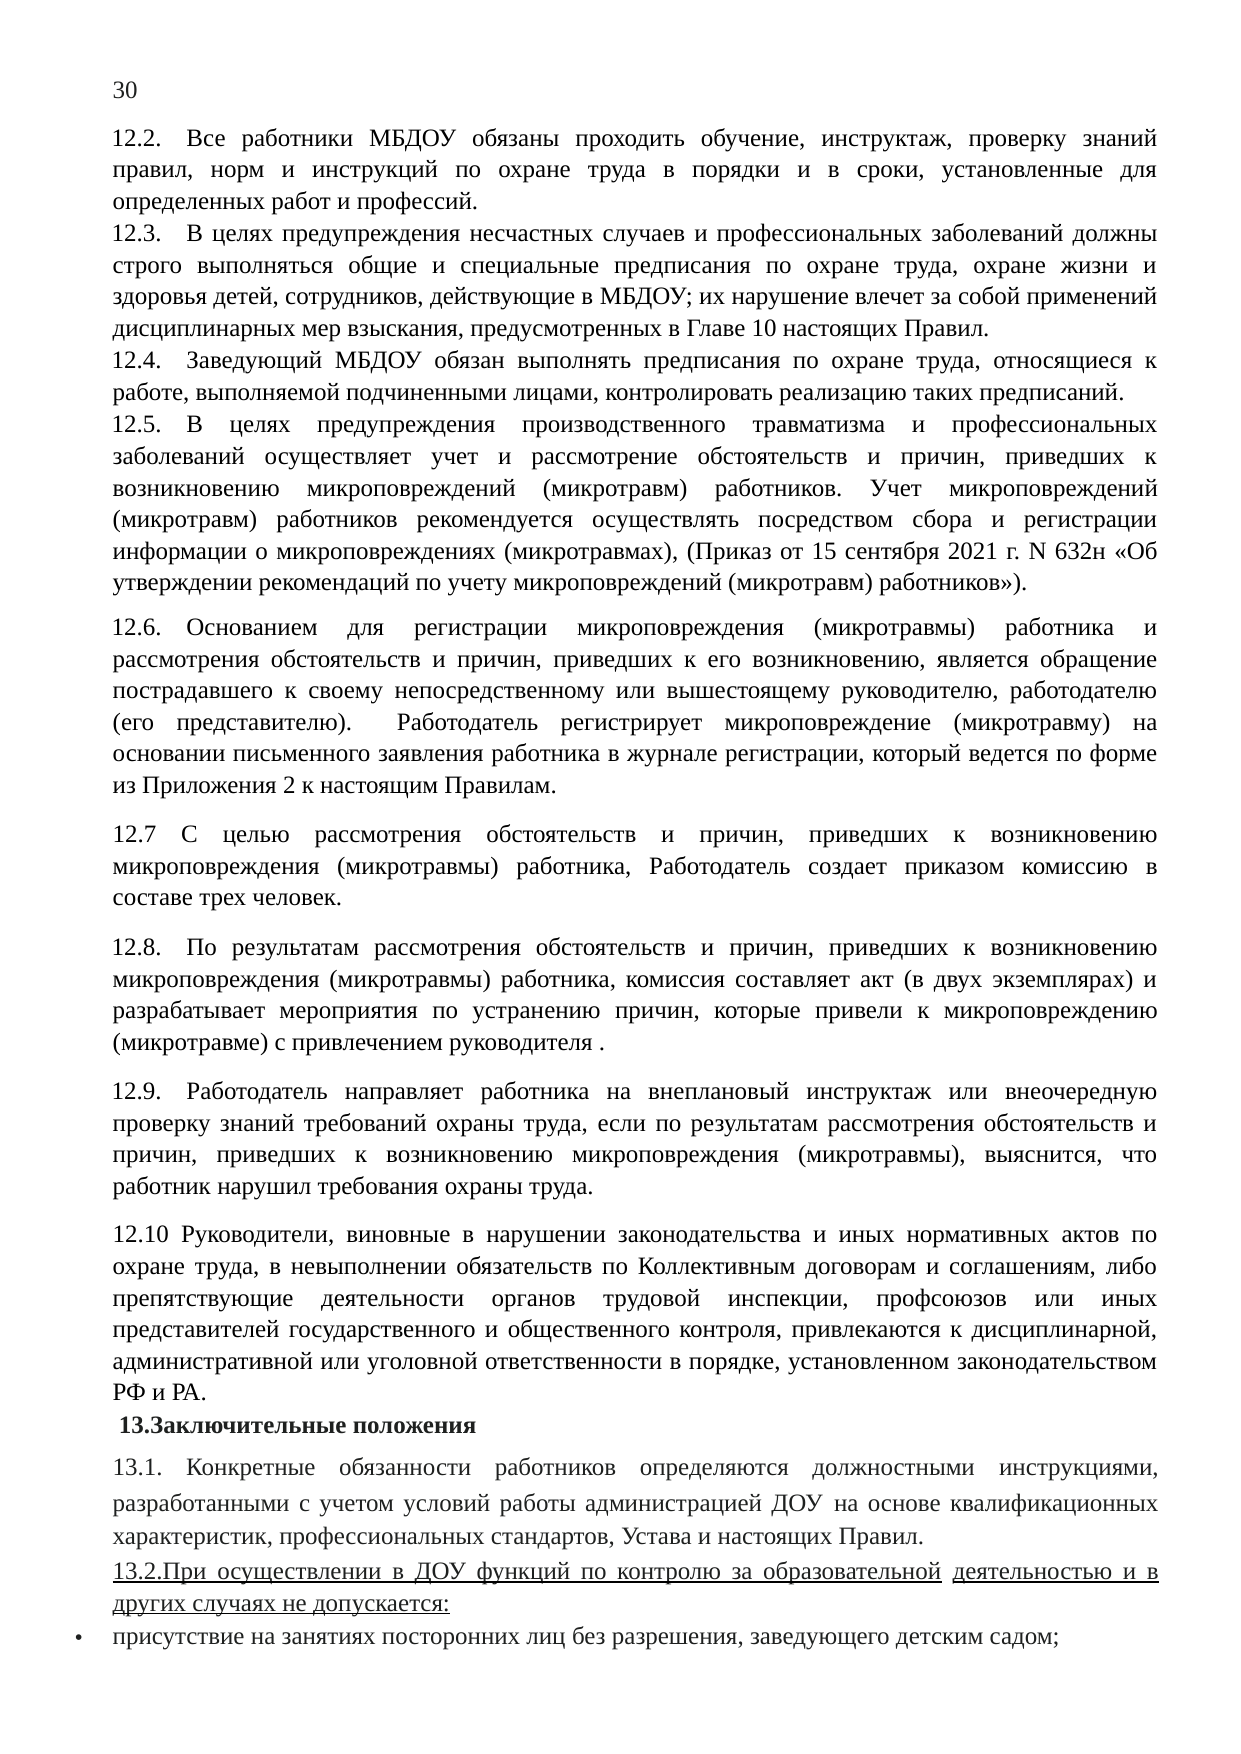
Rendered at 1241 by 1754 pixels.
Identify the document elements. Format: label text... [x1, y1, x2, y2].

list Работодатель направляет работника на внеплановый инструктаж или внеочередную проверку знаний требований охраны труда, если по результатам рассмотрения обстоятельств и причин, приведших к возникновению микроповреждения (микротравмы), выяснится, что работник нарушил требования охраны труда. [111, 1076, 1158, 1199]
text 13.1. Конкретные обязанности работников определяются должностными инструкциями, разработанными с учетом условий работы администрацией ДОУ на основе квалификационных характеристик, профессиональных стандартов, Устава и настоящих Правил. [112, 1452, 1159, 1550]
text 13.Заключительные положения [112, 1410, 1159, 1439]
list В целях предупреждения производственного травматизма и профессиональных заболеваний осуществляет учет и рассмотрение обстоятельств и причин, приведших к возникновению микроповреждений (микротравм) работников. Учет микроповреждений (микротравм) работников рекомендуется осуществлять посредством сбора и регистрации информации о микроповреждениях (микротравмах), (Приказ от 15 сентября 2021 г. N 632н «Об утверждении рекомендаций по учету микроповреждений (микротравм) работников»). [111, 409, 1158, 596]
list По результатам рассмотрения обстоятельств и причин, приведших к возникновению микроповреждения (микротравмы) работника, комиссия составляет акт (в двух экземплярах) и разрабатывает мероприятия по устранению причин, которые привели к микроповреждению (микротравме) с привлечением руководителя . [111, 932, 1158, 1056]
list Основанием для регистрации микроповреждения (микротравмы) работника и рассмотрения обстоятельств и причин, приведших к его возникновению, является обращение пострадавшего к своему непосредственному или вышестоящему руководителю, работодателю (его представителю). Работодатель регистрирует микроповреждение (микротравму) на основании письменного заявления работника в журнале регистрации, который ведется по форме из Приложения 2 к настоящим Правилам. [111, 612, 1158, 799]
list Заведующий МБДОУ обязан выполнять предписания по охране труда, относящиеся к работе, выполняемой подчиненными лицами, контролировать реализацию таких предписаний. [111, 345, 1158, 406]
list В целях предупреждения несчастных случаев и профессиональных заболеваний должны строго выполняться общие и специальные предписания по охране труда, охране жизни и здоровья детей, сотрудников, действующие в МБДОУ; их нарушение влечет за собой применений дисциплинарных мер взыскания, предусмотренных в Главе 10 настоящих Правил. [111, 218, 1158, 342]
list Все работники МБДОУ обязаны проходить обучение, инструктаж, проверку знаний правил, норм и инструкций по охране труда в порядки и в сроки, установленные для определенных работ и профессий. [111, 123, 1158, 214]
text 12.10 Руководители, виновные в нарушении законодательства и иных нормативных актов по охране труда, в невыполнении обязательств по Коллективным договорам и соглашениям, либо препятствующие деятельности органов трудовой инспекции, профсоюзов или иных представителей государственного и общественного контроля, привлекаются к дисциплинарной, административной или уголовной ответственности в порядке, установленном законодательством РФ и РА. [112, 1219, 1158, 1406]
list присутствие на занятиях посторонних лиц без разрешения, заведующего детским садом; [75, 1621, 1101, 1649]
text 12.7 С целью рассмотрения обстоятельств и причин, приведших к возникновению микроповреждения (микротравмы) работника, Работодатель создает приказом комиссию в составе трех человек. [112, 819, 1158, 911]
text 13.2.При осуществлении в ДОУ функций по контролю за образовательной деятельностью и в других случаях не допускается: [112, 1556, 1159, 1617]
